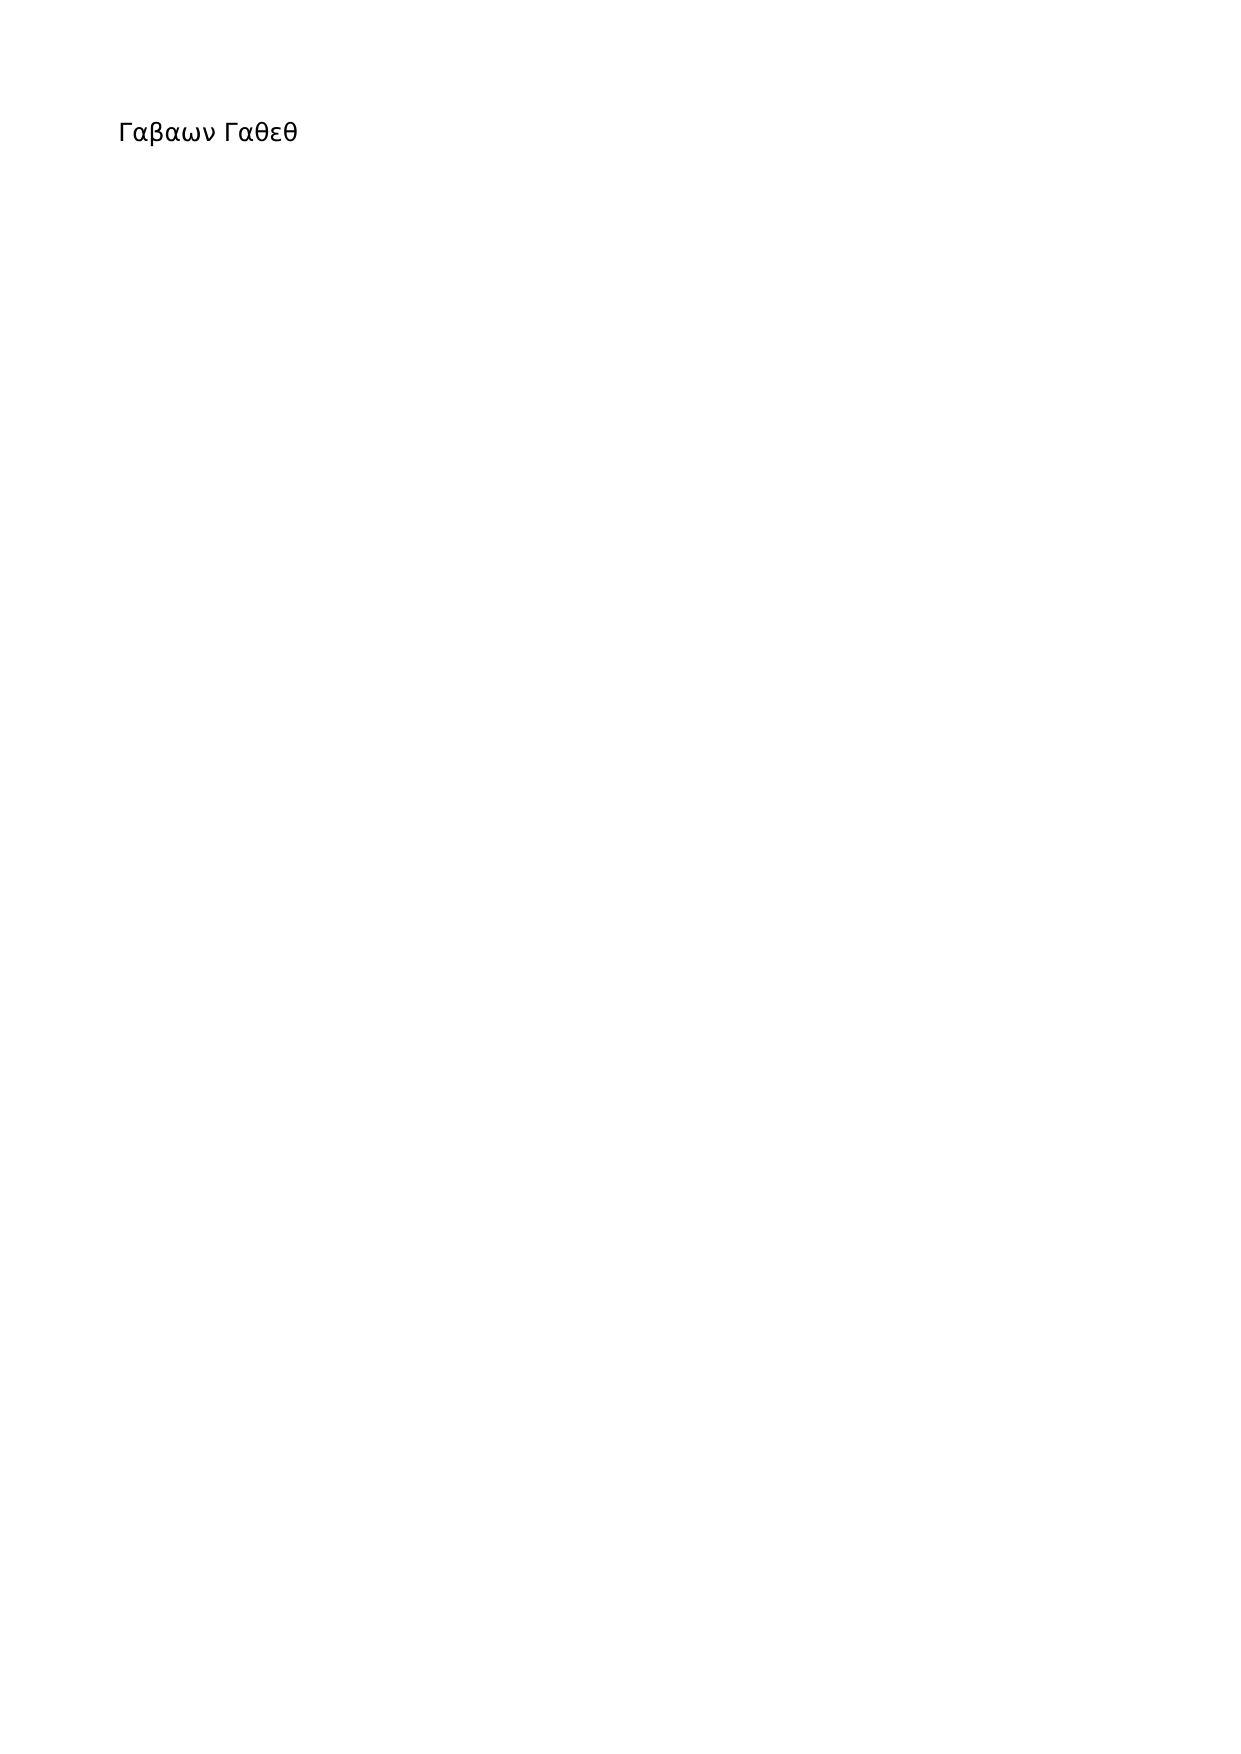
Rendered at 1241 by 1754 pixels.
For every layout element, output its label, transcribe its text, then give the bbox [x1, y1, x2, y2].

text Γαβαων Γαθεθ [118, 118, 1122, 147]
